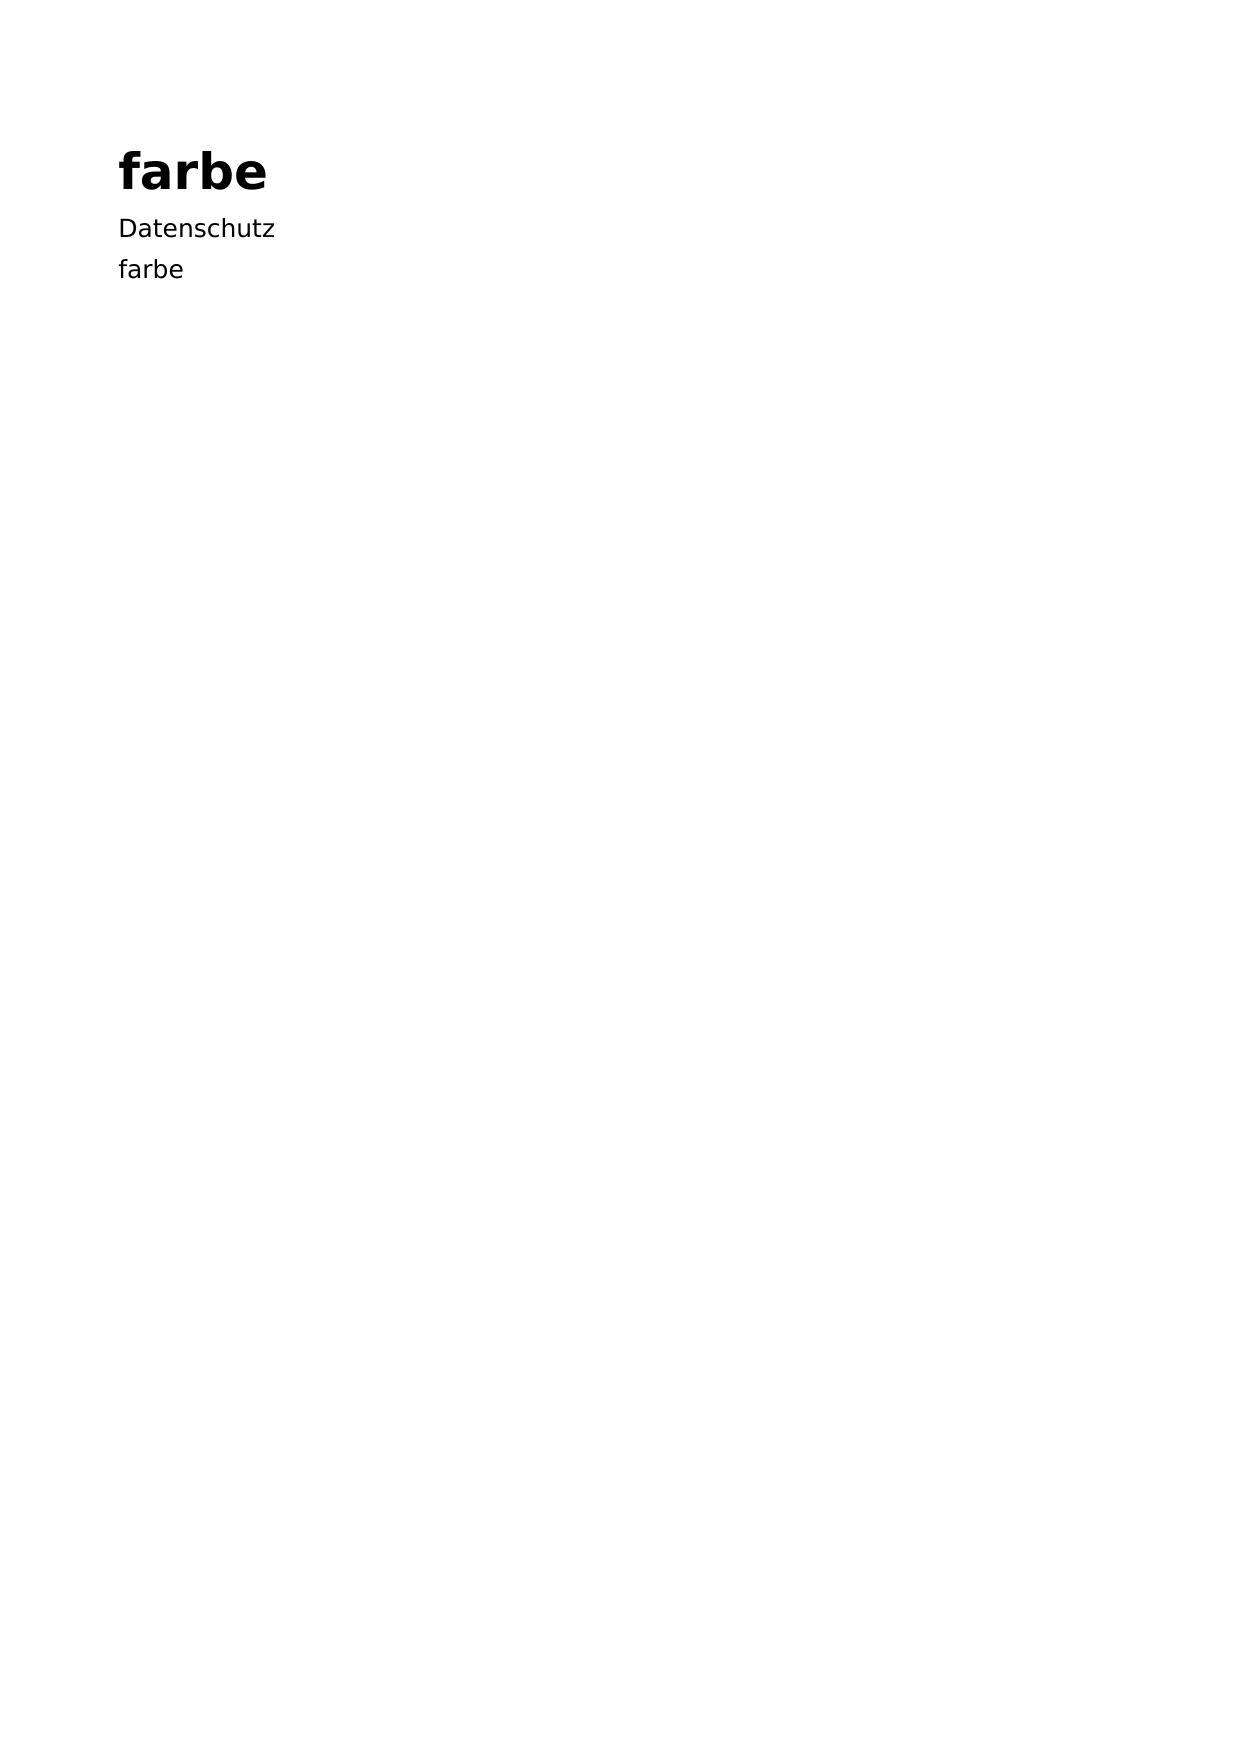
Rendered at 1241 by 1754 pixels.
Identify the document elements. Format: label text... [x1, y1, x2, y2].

subtitle farbe [118, 143, 1122, 201]
text farbe [118, 256, 1122, 285]
text Datenschutz [118, 214, 1122, 243]
